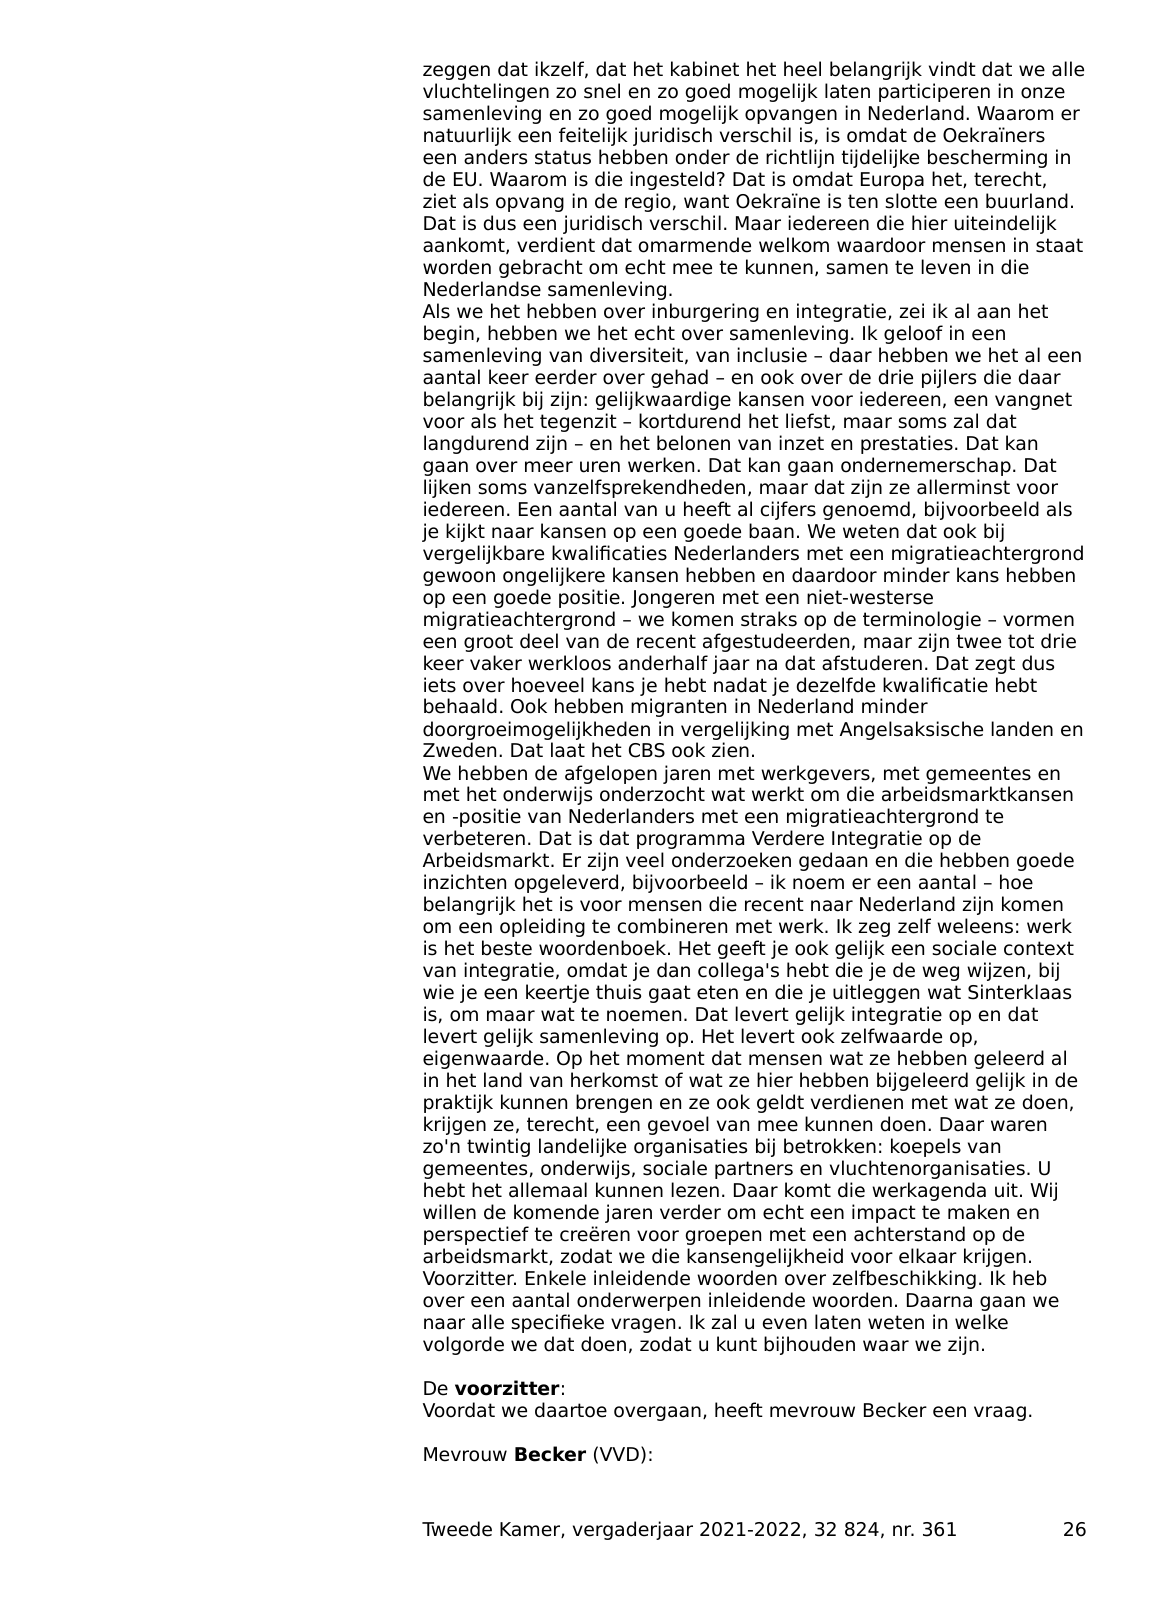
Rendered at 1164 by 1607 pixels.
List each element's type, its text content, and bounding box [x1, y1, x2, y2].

text We hebben de afgelopen jaren met werkgevers, met gemeentes en met het onderwijs onderzocht wat werkt om die arbeidsmarktkansen en -positie van Nederlanders met een migratieachtergrond te verbeteren. Dat is dat programma Verdere Integratie op de Arbeidsmarkt. Er zijn veel onderzoeken gedaan en die hebben goede inzichten opgeleverd, bijvoorbeeld – ik noem er een aantal – hoe belangrijk het is voor mensen die recent naar Nederland zijn komen om een opleiding te combineren met werk. Ik zeg zelf weleens: werk is het beste woordenboek. Het geeft je ook gelijk een sociale context van integratie, omdat je dan collega's hebt die je de weg wijzen, bij wie je een keertje thuis gaat eten en die je uitleggen wat Sinterklaas is, om maar wat te noemen. Dat levert gelijk integratie op en dat levert gelijk samenleving op. Het levert ook zelfwaarde op, eigenwaarde. Op het moment dat mensen wat ze hebben geleerd al in het land van herkomst of wat ze hier hebben bijgeleerd gelijk in de praktijk kunnen brengen en ze ook geldt verdienen met wat ze doen, krijgen ze, terecht, een gevoel van mee kunnen doen. Daar waren zo'n twintig landelijke organisaties bij betrokken: koepels van gemeentes, onderwijs, sociale partners en vluchtenorganisaties. U hebt het allemaal kunnen lezen. Daar komt die werkagenda uit. Wij willen de komende jaren verder om echt een impact te maken en perspectief te creëren voor groepen met een achterstand op de arbeidsmarkt, zodat we die kansengelijkheid voor elkaar krijgen. [422, 762, 1087, 1268]
text zeggen dat ikzelf, dat het kabinet het heel belangrijk vindt dat we alle vluchtelingen zo snel en zo goed mogelijk laten participeren in onze samenleving en zo goed mogelijk opvangen in Nederland. Waarom er natuurlijk een feitelijk juridisch verschil is, is omdat de Oekraïners een anders status hebben onder de richtlijn tijdelijke bescherming in de EU. Waarom is die ingesteld? Dat is omdat Europa het, terecht, ziet als opvang in de regio, want Oekraïne is ten slotte een buurland. Dat is dus een juridisch verschil. Maar iedereen die hier uiteindelijk aankomt, verdient dat omarmende welkom waardoor mensen in staat worden gebracht om echt mee te kunnen, samen te leven in die Nederlandse samenleving. [422, 59, 1087, 301]
text Voorzitter. Enkele inleidende woorden over zelfbeschikking. Ik heb over een aantal onderwerpen inleidende woorden. Daarna gaan we naar alle specifieke vragen. Ik zal u even laten weten in welke volgorde we dat doen, zodat u kunt bijhouden waar we zijn. [422, 1268, 1087, 1356]
text Als we het hebben over inburgering en integratie, zei ik al aan het begin, hebben we het echt over samenleving. Ik geloof in een samenleving van diversiteit, van inclusie – daar hebben we het al een aantal keer eerder over gehad – en ook over de drie pijlers die daar belangrijk bij zijn: gelijkwaardige kansen voor iedereen, een vangnet voor als het tegenzit – kortdurend het liefst, maar soms zal dat langdurend zijn – en het belonen van inzet en prestaties. Dat kan gaan over meer uren werken. Dat kan gaan ondernemerschap. Dat lijken soms vanzelfsprekendheden, maar dat zijn ze allerminst voor iedereen. Een aantal van u heeft al cijfers genoemd, bijvoorbeeld als je kijkt naar kansen op een goede baan. We weten dat ook bij vergelijkbare kwalificaties Nederlanders met een migratieachtergrond gewoon ongelijkere kansen hebben en daardoor minder kans hebben op een goede positie. Jongeren met een niet-westerse migratieachtergrond – we komen straks op de terminologie – vormen een groot deel van de recent afgestudeerden, maar zijn twee tot drie keer vaker werkloos anderhalf jaar na dat afstuderen. Dat zegt dus iets over hoeveel kans je hebt nadat je dezelfde kwalificatie hebt behaald. Ook hebben migranten in Nederland minder doorgroeimogelijkheden in vergelijking met Angelsaksische landen en Zweden. Dat laat het CBS ook zien. [422, 301, 1087, 762]
text Mevrouw Becker (VVD): [422, 1444, 1087, 1466]
text Voordat we daartoe overgaan, heeft mevrouw Becker een vraag. [422, 1400, 1087, 1422]
text De voorzitter: [422, 1378, 1087, 1400]
